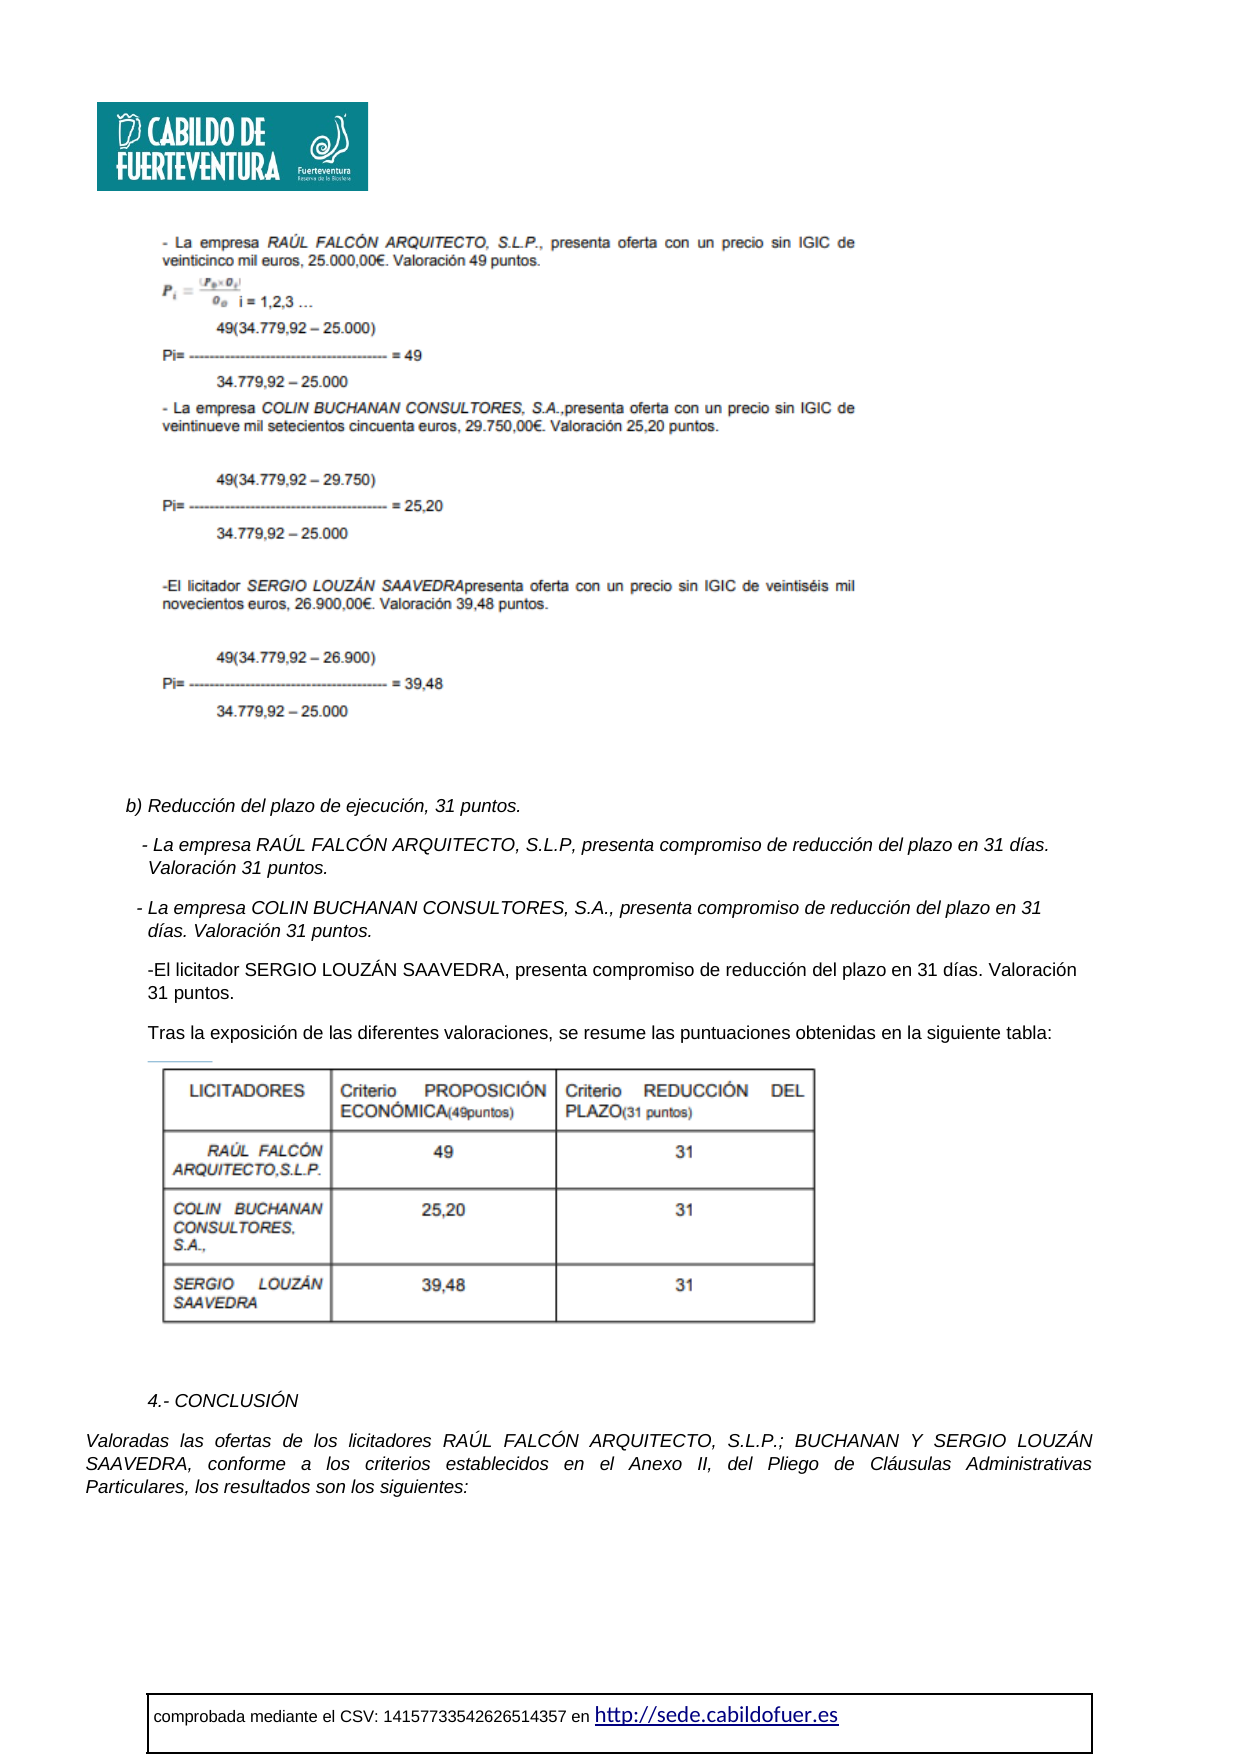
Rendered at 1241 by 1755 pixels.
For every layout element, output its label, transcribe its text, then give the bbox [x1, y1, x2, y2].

text 4.- CONCLUSIÓN [147, 1390, 1107, 1411]
list Reducción del plazo de ejecución, 31 puntos. [126, 794, 1107, 816]
list La empresa COLIN BUCHANAN CONSULTORES, S.A., presenta compromiso de reducción del plazo en 31 días. Valoración 31 puntos. [136, 897, 1061, 941]
subtitle -El licitador SERGIO LOUZÁN SAAVEDRA, presenta compromiso de reducción del plazo en 31 días. Valoración 31 puntos. [147, 959, 1095, 1003]
list La empresa RAÚL FALCÓN ARQUITECTO, S.L.P, presenta compromiso de reducción del plazo en 31 días. Valoración 31 puntos. [136, 834, 1061, 879]
text Valoradas las ofertas de los licitadores RAÚL FALCÓN ARQUITECTO, S.L.P.; BUCHANAN Y SERGIO LOUZÁN SAAVEDRA, conforme a los criterios establecidos en el Anexo II, del Pliego de Cláusulas Administrativas Particulares, los resultados son los siguientes: [85, 1429, 1093, 1497]
text Tras la exposición de las diferentes valoraciones, se resume las puntuaciones obtenidas en la siguiente tabla: [147, 1021, 1107, 1043]
